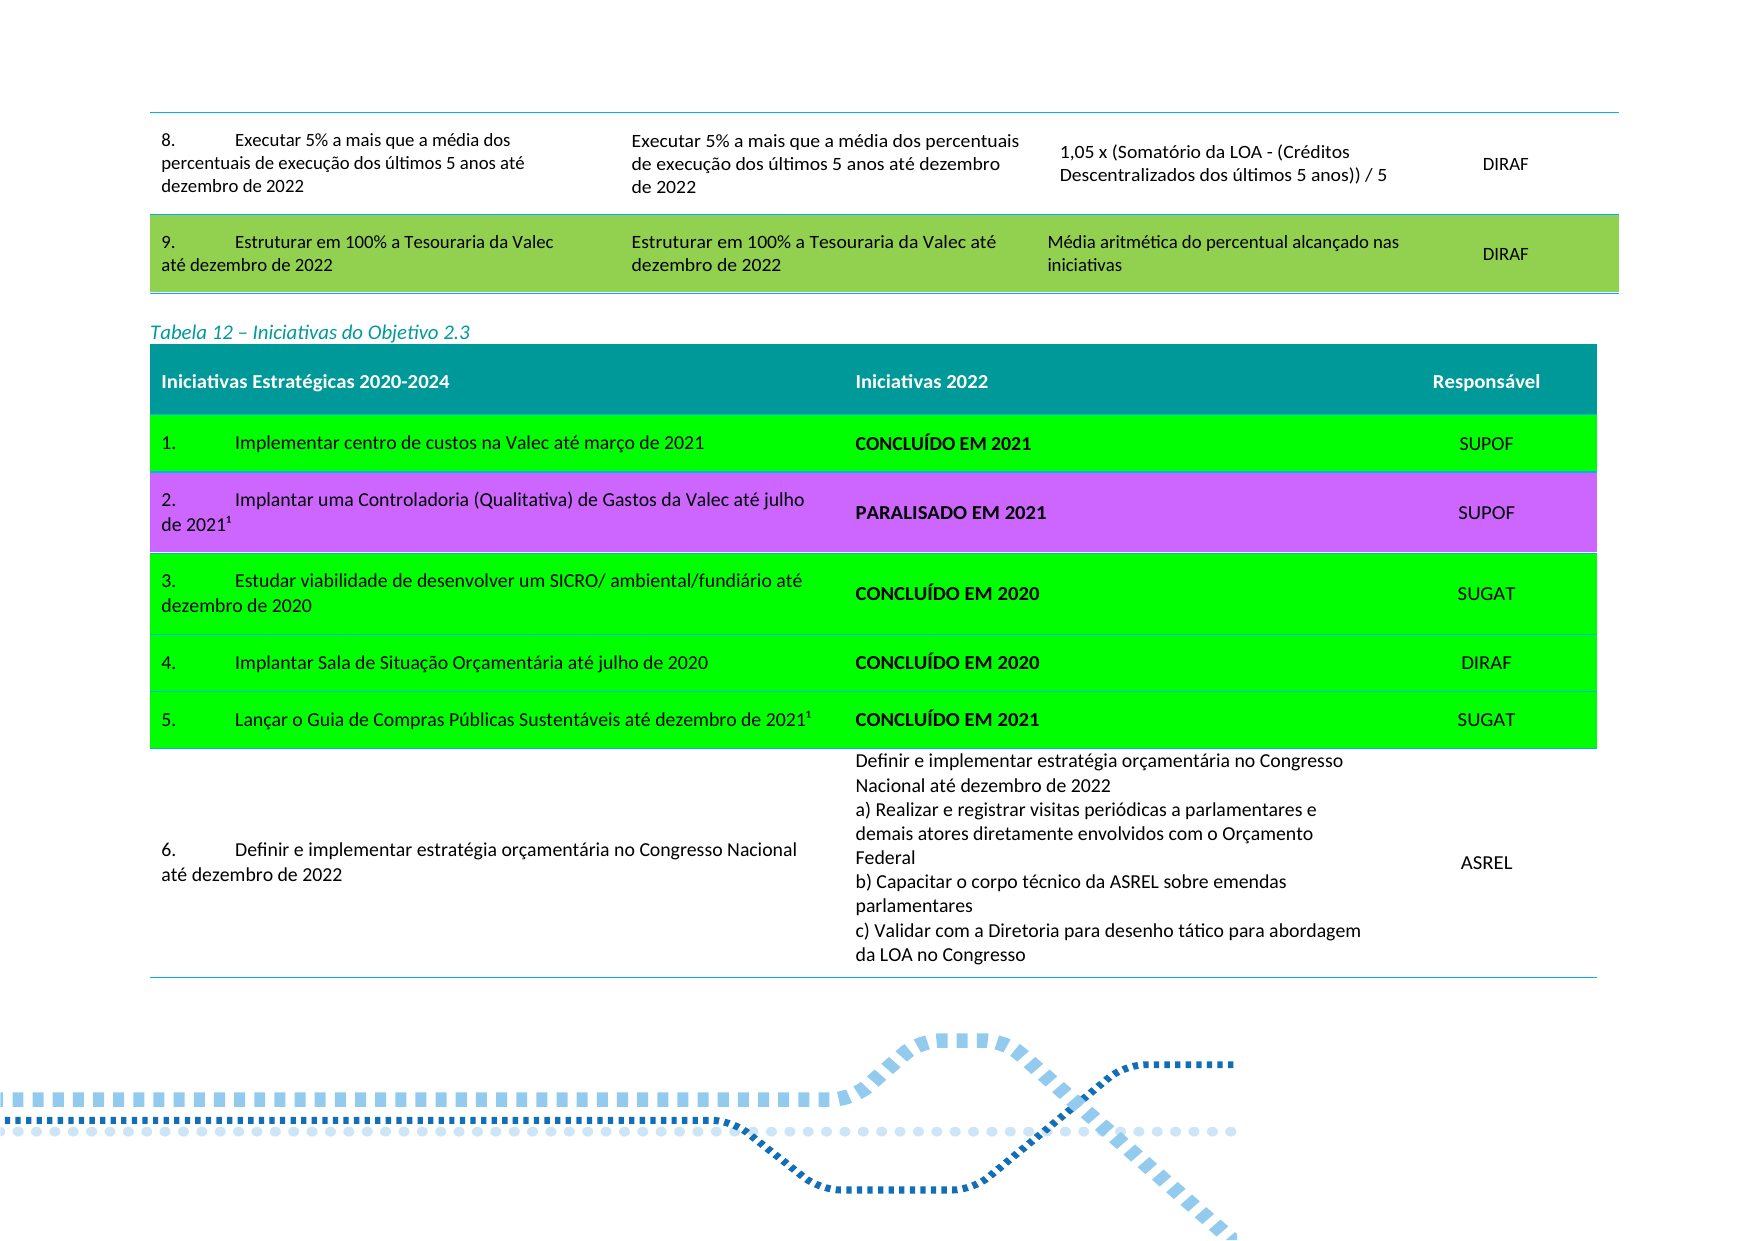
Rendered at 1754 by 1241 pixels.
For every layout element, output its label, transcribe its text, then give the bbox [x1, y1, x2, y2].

table_cell CONCLUÍDO EM 2020 [844, 635, 1376, 691]
table_cell DIRAF [1459, 113, 1619, 214]
table_cell SUGAT [1376, 554, 1597, 634]
table_cell Implantar uma Controladoria (Qualitativa) de Gastos da Valec até julho de 2021¹ [150, 473, 844, 552]
table_cell Implantar Sala de Situação Orçamentária até julho de 2020 [150, 635, 844, 691]
table_cell CONCLUÍDO EM 2020 [844, 554, 1376, 634]
table_header Responsável [1376, 344, 1597, 414]
table_cell 1,05 x (Somatório da LOA - (Créditos Descentralizados dos últimos 5 anos)) / 5 [1036, 113, 1459, 214]
table_cell CONCLUÍDO EM 2021 [844, 415, 1376, 471]
table_cell Definir e implementar estratégia orçamentária no Congresso Nacional até dezembro de 2022 a) Realizar e registrar visitas periódicas a parlamentares e demais atores diretamente envolvidos com o Orçamento Federal b) Capacitar o corpo técnico da ASREL sobre emendas parlamentares c) Validar com a Diretoria para desenho tático para abordagem da LOA no Congresso [844, 749, 1376, 977]
table_cell Executar 5% a mais que a média dos percentuais de execução dos últimos 5 anos até dezembro de 2022 [608, 113, 1036, 214]
table_cell DIRAF [1459, 215, 1619, 292]
table_cell ASREL [1376, 749, 1597, 977]
table_header Iniciativas Estratégicas 2020-2024 [150, 344, 844, 414]
table_cell Estudar viabilidade de desenvolver um SICRO/ ambiental/fundiário até dezembro de 2020 [150, 554, 844, 634]
table_cell CONCLUÍDO EM 2021 [844, 692, 1376, 748]
table_cell Estruturar em 100% a Tesouraria da Valec até dezembro de 2022 [150, 215, 608, 292]
table_cell SUPOF [1376, 473, 1597, 552]
table_cell PARALISADO EM 2021 [844, 473, 1376, 552]
table_cell Implementar centro de custos na Valec até março de 2021 [150, 415, 844, 471]
table_cell Estruturar em 100% a Tesouraria da Valec até dezembro de 2022 [608, 215, 1036, 292]
table_cell SUGAT [1376, 692, 1597, 748]
table_cell Executar 5% a mais que a média dos percentuais de execução dos últimos 5 anos até dezembro de 2022 [150, 113, 608, 214]
table_cell SUPOF [1376, 415, 1597, 471]
table_header Iniciativas 2022 [844, 344, 1376, 414]
table_cell Lançar o Guia de Compras Públicas Sustentáveis até dezembro de 2021¹ [150, 692, 844, 748]
table_cell DIRAF [1376, 635, 1597, 691]
table_cell Definir e implementar estratégia orçamentária no Congresso Nacional até dezembro de 2022 [150, 749, 844, 977]
text Tabela 12 – Iniciativas do Objetivo 2.3 [150, 319, 1604, 344]
table_cell Média aritmética do percentual alcançado nas iniciativas [1036, 215, 1459, 292]
